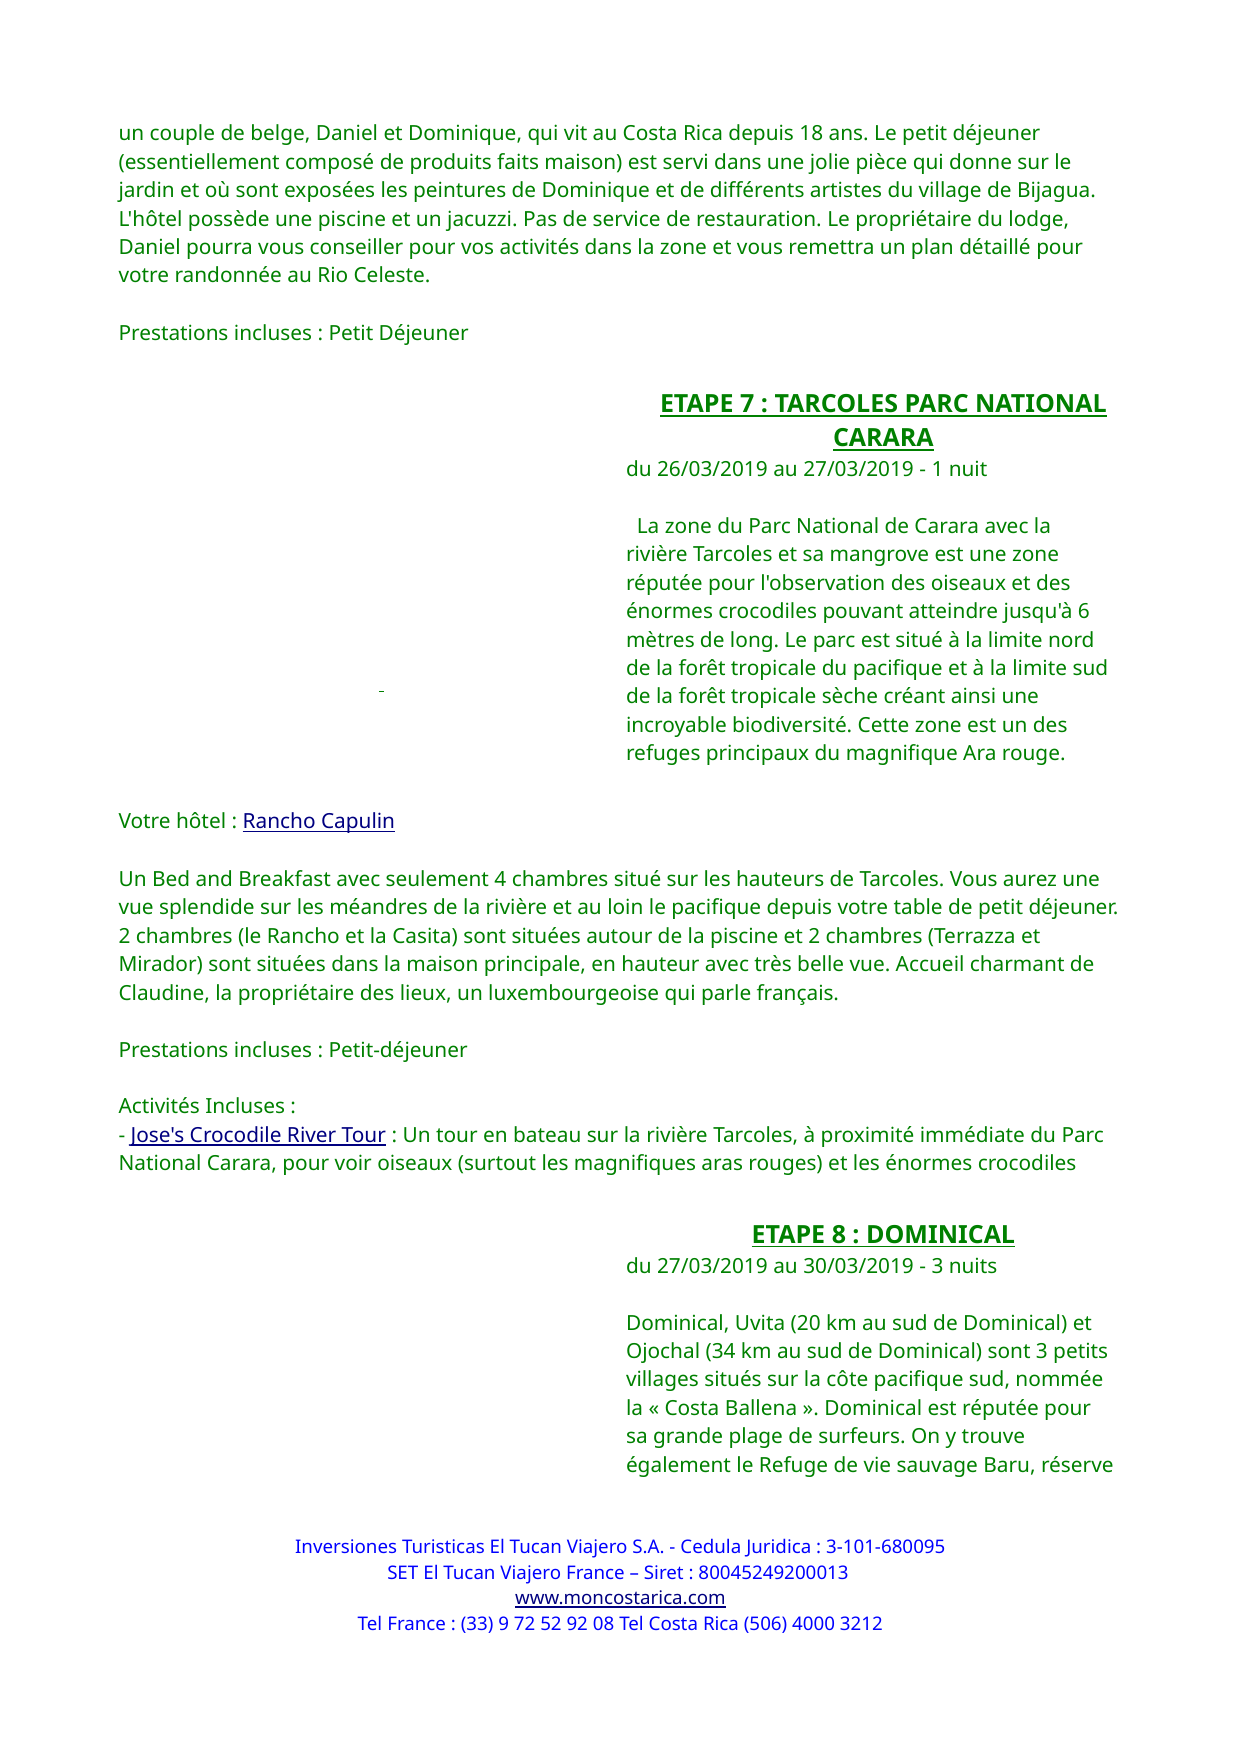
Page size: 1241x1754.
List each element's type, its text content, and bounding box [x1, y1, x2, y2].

text Activités Incluses : [118, 1092, 1122, 1120]
text Votre hôtel : Rancho Capulin [118, 807, 1122, 835]
text Un Bed and Breakfast avec seulement 4 chambres situé sur les hauteurs de Tarcoles. Vous aurez une vue splendide sur les méandres de la rivière et au loin le pacifique depuis votre table de petit déjeuner. 2 chambres (le Rancho et la Casita) sont situées autour de la piscine et 2 chambres (Terrazza et Mirador) sont situées dans la maison principale, en hauteur avec très belle vue. Accueil charmant de Claudine, la propriétaire des lieux, un luxembourgeoise qui parle français. [118, 864, 1122, 1006]
text Prestations incluses : Petit-déjeuner [118, 1035, 1122, 1063]
table_header [118, 1211, 620, 1484]
table_header [118, 380, 620, 773]
table_header ETAPE 8 : DOMINICAL du 27/03/2019 au 30/03/2019 - 3 nuits Dominical, Uvita (20 km au sud de Dominical) et Ojochal (34 km au sud de Dominical) sont 3 petits villages situés sur la côte pacifique sud, nommée la « Costa Ballena ». Dominical est réputée pour sa grande plage de surfeurs. On y trouve également le Refuge de vie sauvage Baru, réserve [620, 1211, 1122, 1484]
text un couple de belge, Daniel et Dominique, qui vit au Costa Rica depuis 18 ans. Le petit déjeuner (essentiellement composé de produits faits maison) est servi dans une jolie pièce qui donne sur le jardin et où sont exposées les peintures de Dominique et de différents artistes du village de Bijagua. L'hôtel possède une piscine et un jacuzzi. Pas de service de restauration. Le propriétaire du lodge, Daniel pourra vous conseiller pour vos activités dans la zone et vous remettra un plan détaillé pour votre randonnée au Rio Celeste. [118, 118, 1122, 289]
text Prestations incluses : Petit Déjeuner [118, 318, 1122, 346]
text - Jose's Crocodile River Tour : Un tour en bateau sur la rivière Tarcoles, à proximité immédiate du Parc National Carara, pour voir oiseaux (surtout les magnifiques aras rouges) et les énormes crocodiles [118, 1120, 1122, 1177]
table_header ETAPE 7 : TARCOLES PARC NATIONAL CARARA du 26/03/2019 au 27/03/2019 - 1 nuit La zone du Parc National de Carara avec la rivière Tarcoles et sa mangrove est une zone réputée pour l'observation des oiseaux et des énormes crocodiles pouvant atteindre jusqu'à 6 mètres de long. Le parc est situé à la limite nord de la forêt tropicale du pacifique et à la limite sud de la forêt tropicale sèche créant ainsi une incroyable biodiversité. Cette zone est un des refuges principaux du magnifique Ara rouge. [620, 380, 1122, 773]
